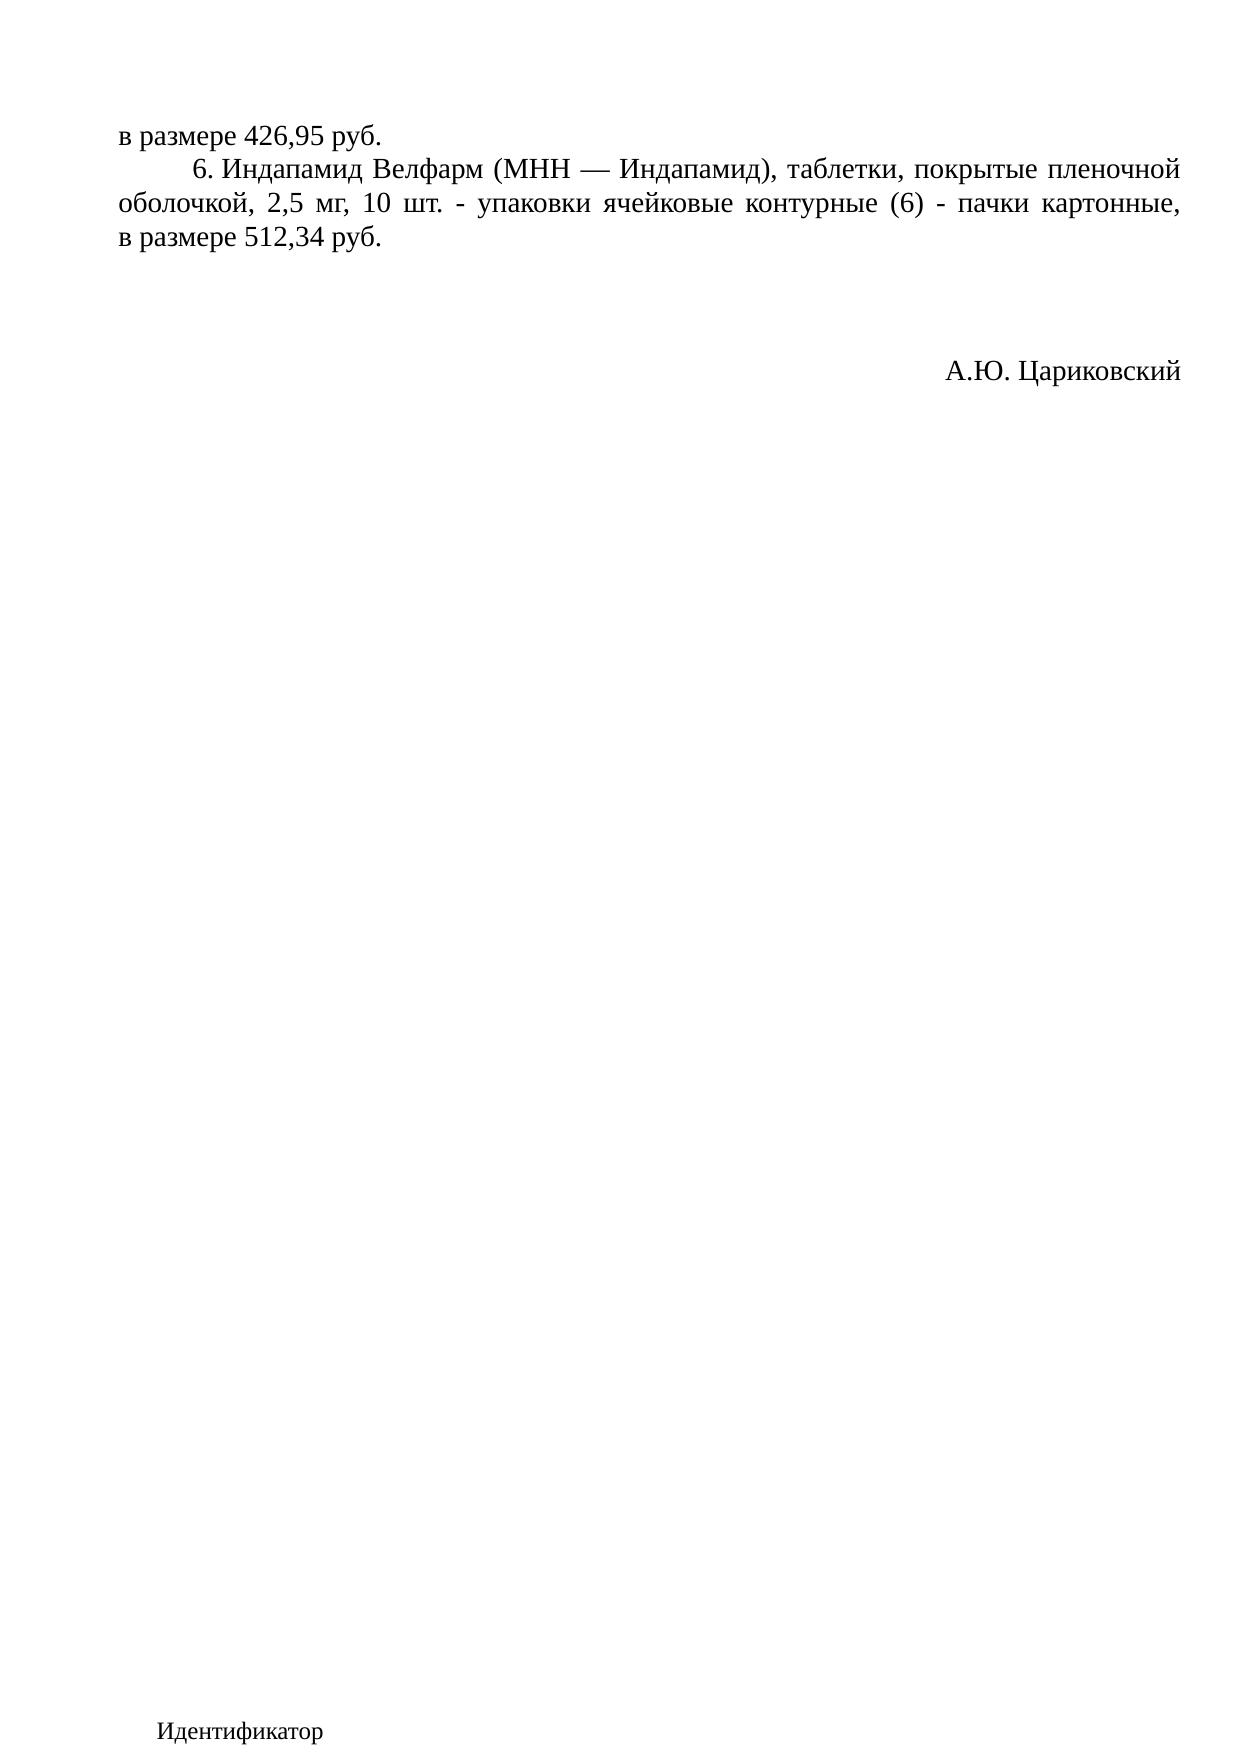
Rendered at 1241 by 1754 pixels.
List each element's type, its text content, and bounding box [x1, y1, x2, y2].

text А.Ю. Цариковский [118, 353, 1181, 386]
text в размере 426,95 руб. [118, 118, 1181, 152]
text 6. Индапамид Велфарм (МНН — Индапамид), таблетки, покрытые пленочной оболочкой, 2,5 мг, 10 шт. - упаковки ячейковые контурные (6) - пачки картонные, в размере 512,34 руб. [118, 152, 1181, 252]
